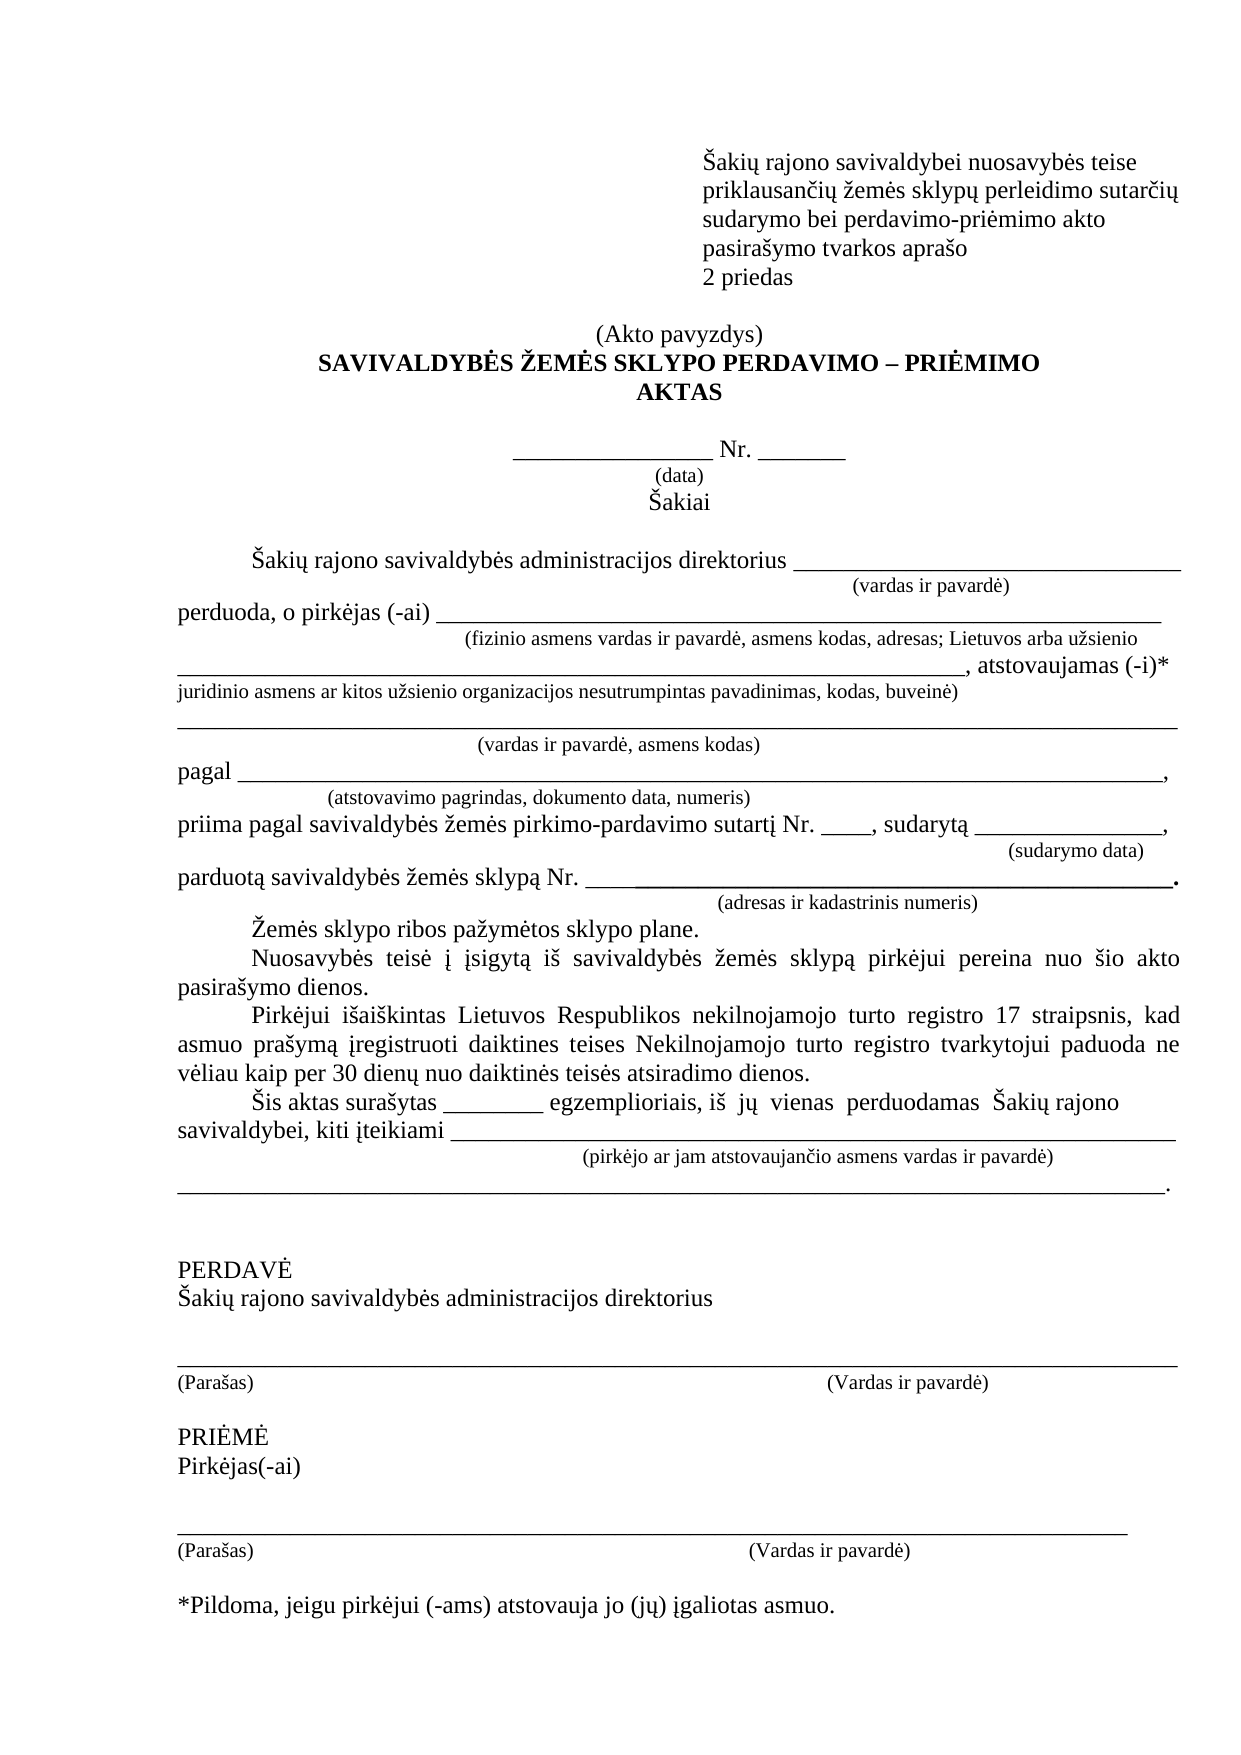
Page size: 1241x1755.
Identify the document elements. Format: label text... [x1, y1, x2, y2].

text Pirkėjui išaiškintas Lietuvos Respublikos nekilnojamojo turto registro 17 straipsnis, kad asmuo prašymą įregistruoti daiktines teises Nekilnojamojo turto registro tvarkytojui paduoda ne vėliau kaip per 30 dienų nuo daiktinės teisės atsiradimo dienos. [177, 1001, 1181, 1087]
text sudarymo bei perdavimo-priėmimo akto [702, 204, 1181, 233]
text _______________________________________________________________, atstovaujamas (-i)* [177, 650, 1181, 679]
text pasirašymo tvarkos aprašo [702, 233, 1181, 262]
text (parašas) (Vardas ir pavardė) [177, 1370, 1181, 1394]
text (data) [177, 463, 1181, 487]
text SAVIVALDYBĖS ŽEMĖS SKLYPO PERDAVIMO – PRIĖMIMO AKTAS [177, 348, 1181, 406]
text Šis aktas surašytas ________ egzemplioriais, iš jų vienas perduodamas Šakių rajono [177, 1087, 1181, 1116]
text Perdavė [177, 1255, 1181, 1283]
text Priėmė [177, 1422, 1181, 1451]
text 2 priedas [702, 262, 1181, 291]
text priima pagal savivaldybės žemės pirkimo-pardavimo sutartį Nr. ____, sudarytą _______________, [177, 809, 1181, 837]
text (vardas ir pavardė) [402, 573, 1181, 597]
text priklausančių žemės sklypų perleidimo sutarčių [702, 176, 1181, 204]
text (adresas ir kadastrinis numeris) [582, 890, 1181, 914]
text ________________ Nr. _______ [177, 434, 1181, 463]
text *Pildoma, jeigu pirkėjui (-ams) atstovauja jo (jų) įgaliotas asmuo. [177, 1590, 1181, 1619]
text (fizinio asmens vardas ir pavardė, asmens kodas, adresas; Lietuvos arba užsienio [177, 626, 1181, 650]
text Žemės sklypo ribos pažymėtos sklypo plane. [177, 914, 1181, 943]
text pagal __________________________________________________________________________, [177, 756, 1181, 785]
text (vardas ir pavardė, asmens kodas) [177, 732, 1181, 756]
text Nuosavybės teisė į įsigytą iš savivaldybės žemės sklypą pirkėjui pereina nuo šio akto pasirašymo dienos. [177, 943, 1181, 1001]
text savivaldybei, kiti įteikiami __________________________________________________________ [177, 1116, 1181, 1144]
text juridinio asmens ar kitos užsienio organizacijos nesutrumpintas pavadinimas, kodas, buveinė) [177, 679, 1181, 703]
text perduoda, o pirkėjas (-ai) __________________________________________________________ [177, 597, 1181, 626]
text ________________________________________________________________________________ [177, 703, 1181, 732]
text ________________________________________________________________________________ [177, 1341, 1181, 1370]
text (Parašas) (Vardas ir pavardė) [177, 1537, 1181, 1562]
text (Akto pavyzdys) [177, 319, 1181, 348]
text Šakių rajono savivaldybei nuosavybės teise [702, 147, 1181, 176]
text (sudarymo data) [852, 837, 1181, 862]
text Šakių rajono savivaldybės administracijos direktorius [177, 1283, 1181, 1312]
text Šakių rajono savivaldybės administracijos direktorius _______________________________ [177, 545, 1181, 573]
text parduotą savivaldybės žemės sklypą Nr. _______________________________________________. [177, 862, 1181, 890]
text ____________________________________________________________________________ [177, 1509, 1181, 1537]
text Šakiai [177, 487, 1181, 516]
text (atstovavimo pagrindas, dokumento data, numeris) [177, 785, 1181, 809]
text (pirkėjo ar jam atstovaujančio asmens vardas ir pavardė) [447, 1144, 1181, 1168]
text Pirkėjas(-ai) [177, 1451, 1181, 1480]
text _______________________________________________________________________________. [177, 1168, 1181, 1197]
